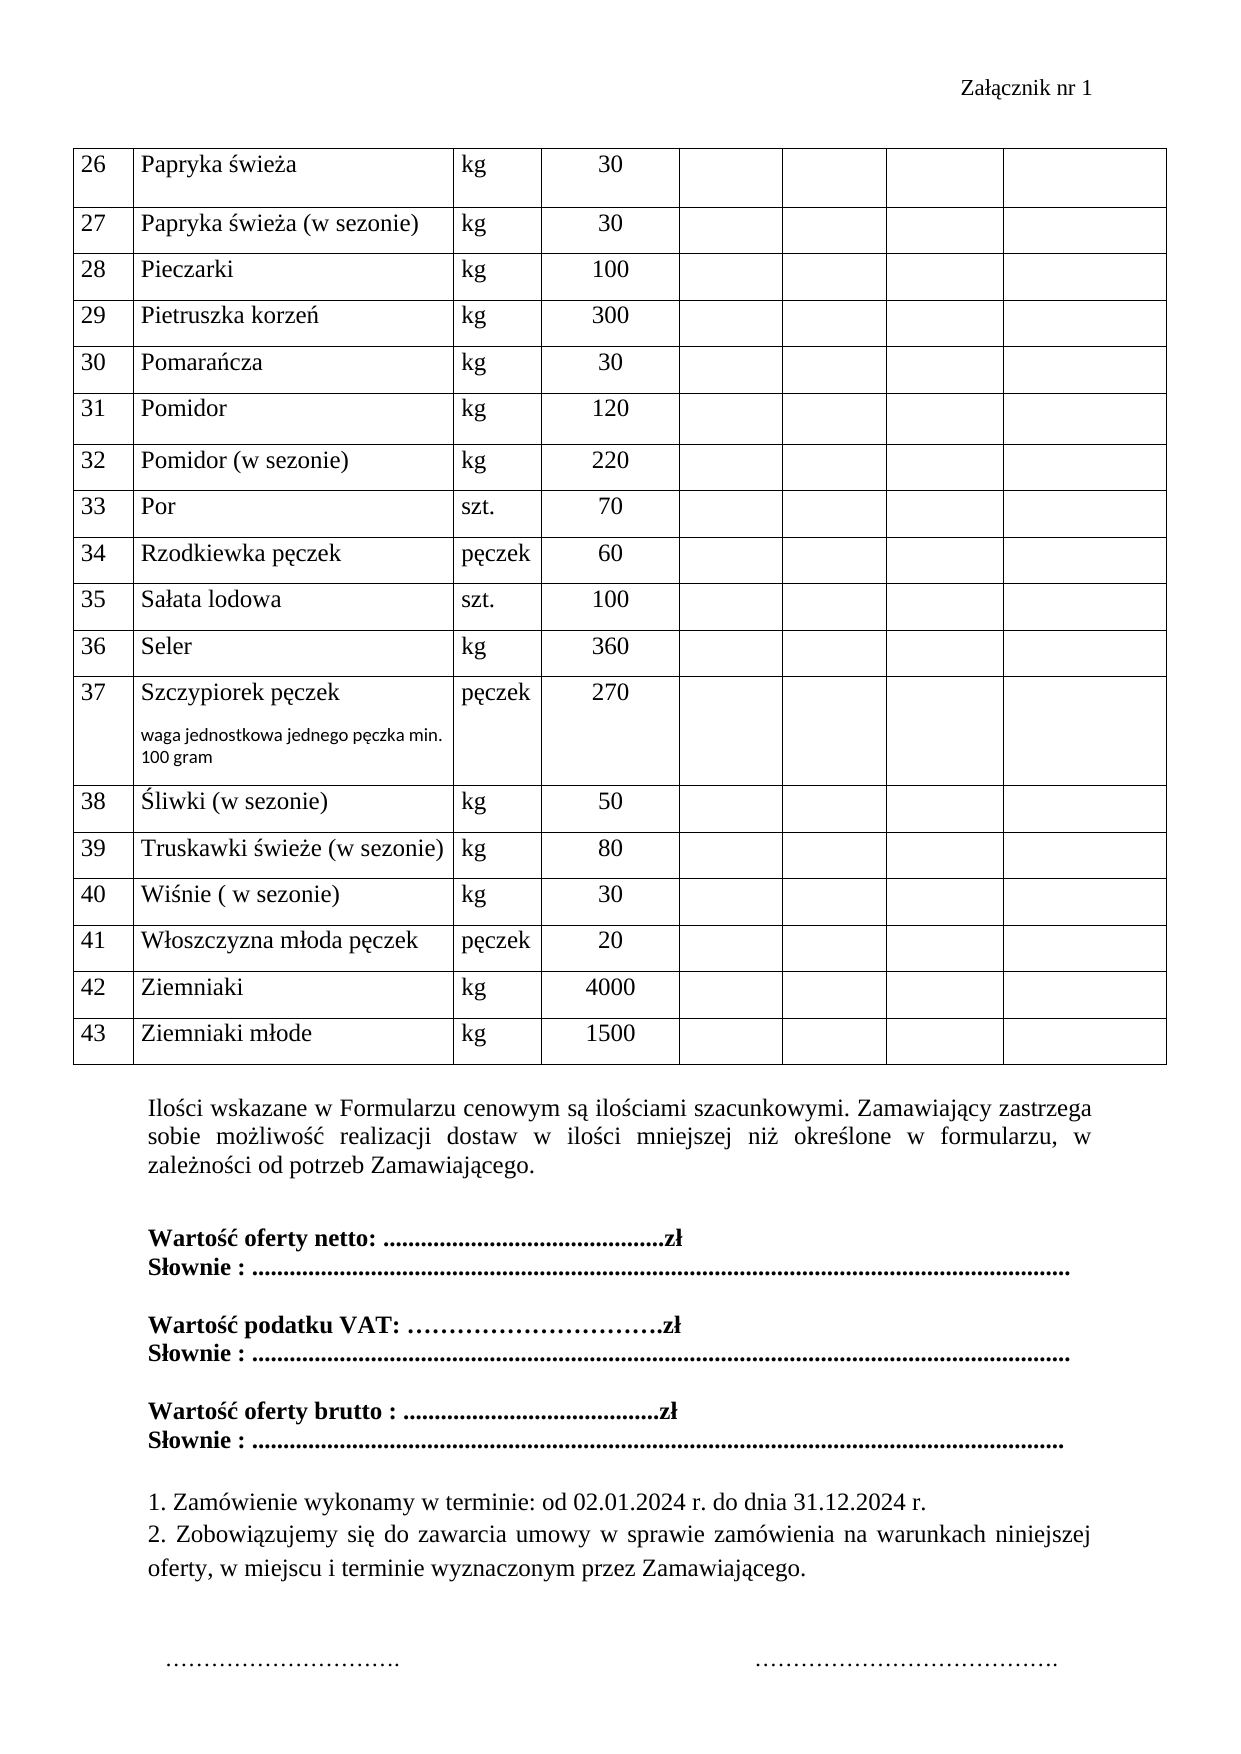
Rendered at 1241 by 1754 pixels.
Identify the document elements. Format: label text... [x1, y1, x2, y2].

table_cell [887, 254, 1003, 299]
table_cell [680, 347, 782, 392]
table_cell kg [454, 208, 541, 253]
text Wartość podatku VAT: ………………………….zł [148, 1310, 1093, 1338]
table_cell [1004, 677, 1166, 785]
table_cell kg [454, 347, 541, 392]
table_cell [680, 584, 782, 630]
table_cell [1004, 347, 1166, 392]
table_cell [887, 926, 1003, 971]
table_cell [887, 445, 1003, 490]
text Wartość oferty brutto : .........................................zł [148, 1396, 1093, 1425]
table_cell 38 [74, 786, 133, 832]
table_cell [887, 149, 1003, 207]
table_cell [1004, 491, 1166, 537]
table_cell [1004, 584, 1166, 630]
table_cell 30 [542, 149, 679, 207]
table_cell kg [454, 879, 541, 924]
table_cell 1500 [542, 1019, 679, 1064]
table_cell 70 [542, 491, 679, 537]
table_cell 300 [542, 301, 679, 346]
table_cell Pomarańcza [134, 347, 453, 392]
table_cell [680, 445, 782, 490]
table_cell 26 [74, 149, 133, 207]
table_cell [1004, 149, 1166, 207]
table_cell [887, 833, 1003, 878]
table_cell [887, 1019, 1003, 1064]
table_cell [680, 254, 782, 299]
table_cell Sałata lodowa [134, 584, 453, 630]
table_cell kg [454, 301, 541, 346]
table_cell 30 [542, 208, 679, 253]
table_cell [783, 926, 886, 971]
table_cell [1004, 538, 1166, 583]
table_cell [887, 491, 1003, 537]
table_cell Szczypiorek pęczek waga jednostkowa jednego pęczka min. 100 gram [134, 677, 453, 785]
table_cell [783, 394, 886, 444]
table_cell 33 [74, 491, 133, 537]
table_cell kg [454, 631, 541, 676]
table_cell 30 [542, 347, 679, 392]
table_cell szt. [454, 584, 541, 630]
table_cell [1004, 833, 1166, 878]
table_cell Papryka świeża (w sezonie) [134, 208, 453, 253]
table_cell [680, 491, 782, 537]
table_cell Papryka świeża [134, 149, 453, 207]
table_cell 40 [74, 879, 133, 924]
table_cell 27 [74, 208, 133, 253]
table_cell [887, 347, 1003, 392]
table_cell 4000 [542, 972, 679, 1017]
table_cell 100 [542, 254, 679, 299]
table_cell 60 [542, 538, 679, 583]
table_cell 31 [74, 394, 133, 444]
table_cell Rzodkiewka pęczek [134, 538, 453, 583]
table_cell Ziemniaki [134, 972, 453, 1017]
table_cell 32 [74, 445, 133, 490]
table_cell [680, 208, 782, 253]
table_cell pęczek [454, 926, 541, 971]
text …………………………. …………………………………. [148, 1645, 1093, 1671]
table_cell 270 [542, 677, 679, 785]
table_cell kg [454, 254, 541, 299]
table_cell Seler [134, 631, 453, 676]
table_cell [783, 445, 886, 490]
table_cell kg [454, 1019, 541, 1064]
table_cell [1004, 972, 1166, 1017]
table_cell szt. [454, 491, 541, 537]
table_cell Włoszczyzna młoda pęczek [134, 926, 453, 971]
table_cell [680, 833, 782, 878]
table_cell [783, 972, 886, 1017]
table_cell [680, 786, 782, 832]
table_cell [887, 208, 1003, 253]
table_cell [680, 538, 782, 583]
table_cell [1004, 445, 1166, 490]
table_cell [887, 394, 1003, 444]
table_cell pęczek [454, 677, 541, 785]
table_cell kg [454, 149, 541, 207]
table_cell [1004, 208, 1166, 253]
table_cell [1004, 631, 1166, 676]
table_cell [887, 538, 1003, 583]
table_cell [783, 1019, 886, 1064]
table_cell kg [454, 833, 541, 878]
text Słownie : ................................................................................................................................... [148, 1338, 1093, 1367]
table_cell 29 [74, 301, 133, 346]
table_cell 50 [542, 786, 679, 832]
table_cell [887, 677, 1003, 785]
table_cell [680, 1019, 782, 1064]
table_cell Truskawki świeże (w sezonie) [134, 833, 453, 878]
table_cell [783, 879, 886, 924]
table_cell [1004, 254, 1166, 299]
table_cell [887, 972, 1003, 1017]
table_cell [680, 394, 782, 444]
table_cell 30 [542, 879, 679, 924]
table_cell kg [454, 972, 541, 1017]
table_cell [887, 879, 1003, 924]
text 2. Zobowiązujemy się do zawarcia umowy w sprawie zamówienia na warunkach niniejszej oferty, w miejscu i terminie wyznaczonym przez Zamawiającego. [148, 1519, 1093, 1581]
table_cell kg [454, 786, 541, 832]
text Wartość oferty netto: .............................................zł [148, 1223, 1093, 1252]
table_cell [680, 926, 782, 971]
table_cell [680, 879, 782, 924]
table_cell Pietruszka korzeń [134, 301, 453, 346]
table_cell [1004, 879, 1166, 924]
table_cell [887, 631, 1003, 676]
table_cell Ziemniaki młode [134, 1019, 453, 1064]
table_cell [783, 208, 886, 253]
table_cell [783, 491, 886, 537]
table_cell 360 [542, 631, 679, 676]
table_cell Pieczarki [134, 254, 453, 299]
table_cell 30 [74, 347, 133, 392]
table_cell pęczek [454, 538, 541, 583]
table_cell [1004, 301, 1166, 346]
table_cell [887, 786, 1003, 832]
text Słownie : .................................................................................................................................. [148, 1425, 1093, 1453]
table_cell Pomidor [134, 394, 453, 444]
table_cell 41 [74, 926, 133, 971]
table_cell [783, 584, 886, 630]
table_cell Wiśnie ( w sezonie) [134, 879, 453, 924]
table_cell Por [134, 491, 453, 537]
table_cell [887, 301, 1003, 346]
table_cell kg [454, 394, 541, 444]
table_cell [1004, 394, 1166, 444]
table_cell [680, 631, 782, 676]
table_cell Pomidor (w sezonie) [134, 445, 453, 490]
table_cell [1004, 786, 1166, 832]
table_cell [783, 149, 886, 207]
table_cell [680, 149, 782, 207]
text 1. Zamówienie wykonamy w terminie: od 02.01.2024 r. do dnia 31.12.2024 r. [148, 1487, 1093, 1515]
text Słownie : ................................................................................................................................... [148, 1252, 1093, 1281]
table_cell 43 [74, 1019, 133, 1064]
table_cell [680, 677, 782, 785]
table_cell kg [454, 445, 541, 490]
table_cell [783, 786, 886, 832]
table_cell 80 [542, 833, 679, 878]
table_cell [783, 254, 886, 299]
table_cell 220 [542, 445, 679, 490]
table_cell [783, 677, 886, 785]
table_cell 34 [74, 538, 133, 583]
table_cell [783, 631, 886, 676]
table_cell Śliwki (w sezonie) [134, 786, 453, 832]
table_cell [680, 301, 782, 346]
table_cell [783, 301, 886, 346]
table_cell [783, 833, 886, 878]
table_cell [887, 584, 1003, 630]
text Ilości wskazane w Formularzu cenowym są ilościami szacunkowymi. Zamawiający zastrzega sobie możliwość realizacji dostaw w ilości mniejszej niż określone w formularzu, w zależności od potrzeb Zamawiającego. [148, 1093, 1093, 1179]
table_cell [680, 972, 782, 1017]
table_cell 36 [74, 631, 133, 676]
table_cell 42 [74, 972, 133, 1017]
table_cell 100 [542, 584, 679, 630]
table_cell [783, 347, 886, 392]
table_cell 35 [74, 584, 133, 630]
table_cell 37 [74, 677, 133, 785]
table_cell 120 [542, 394, 679, 444]
table_cell 39 [74, 833, 133, 878]
table_cell [1004, 1019, 1166, 1064]
table_cell 20 [542, 926, 679, 971]
table_cell [783, 538, 886, 583]
table_cell 28 [74, 254, 133, 299]
table_cell [1004, 926, 1166, 971]
